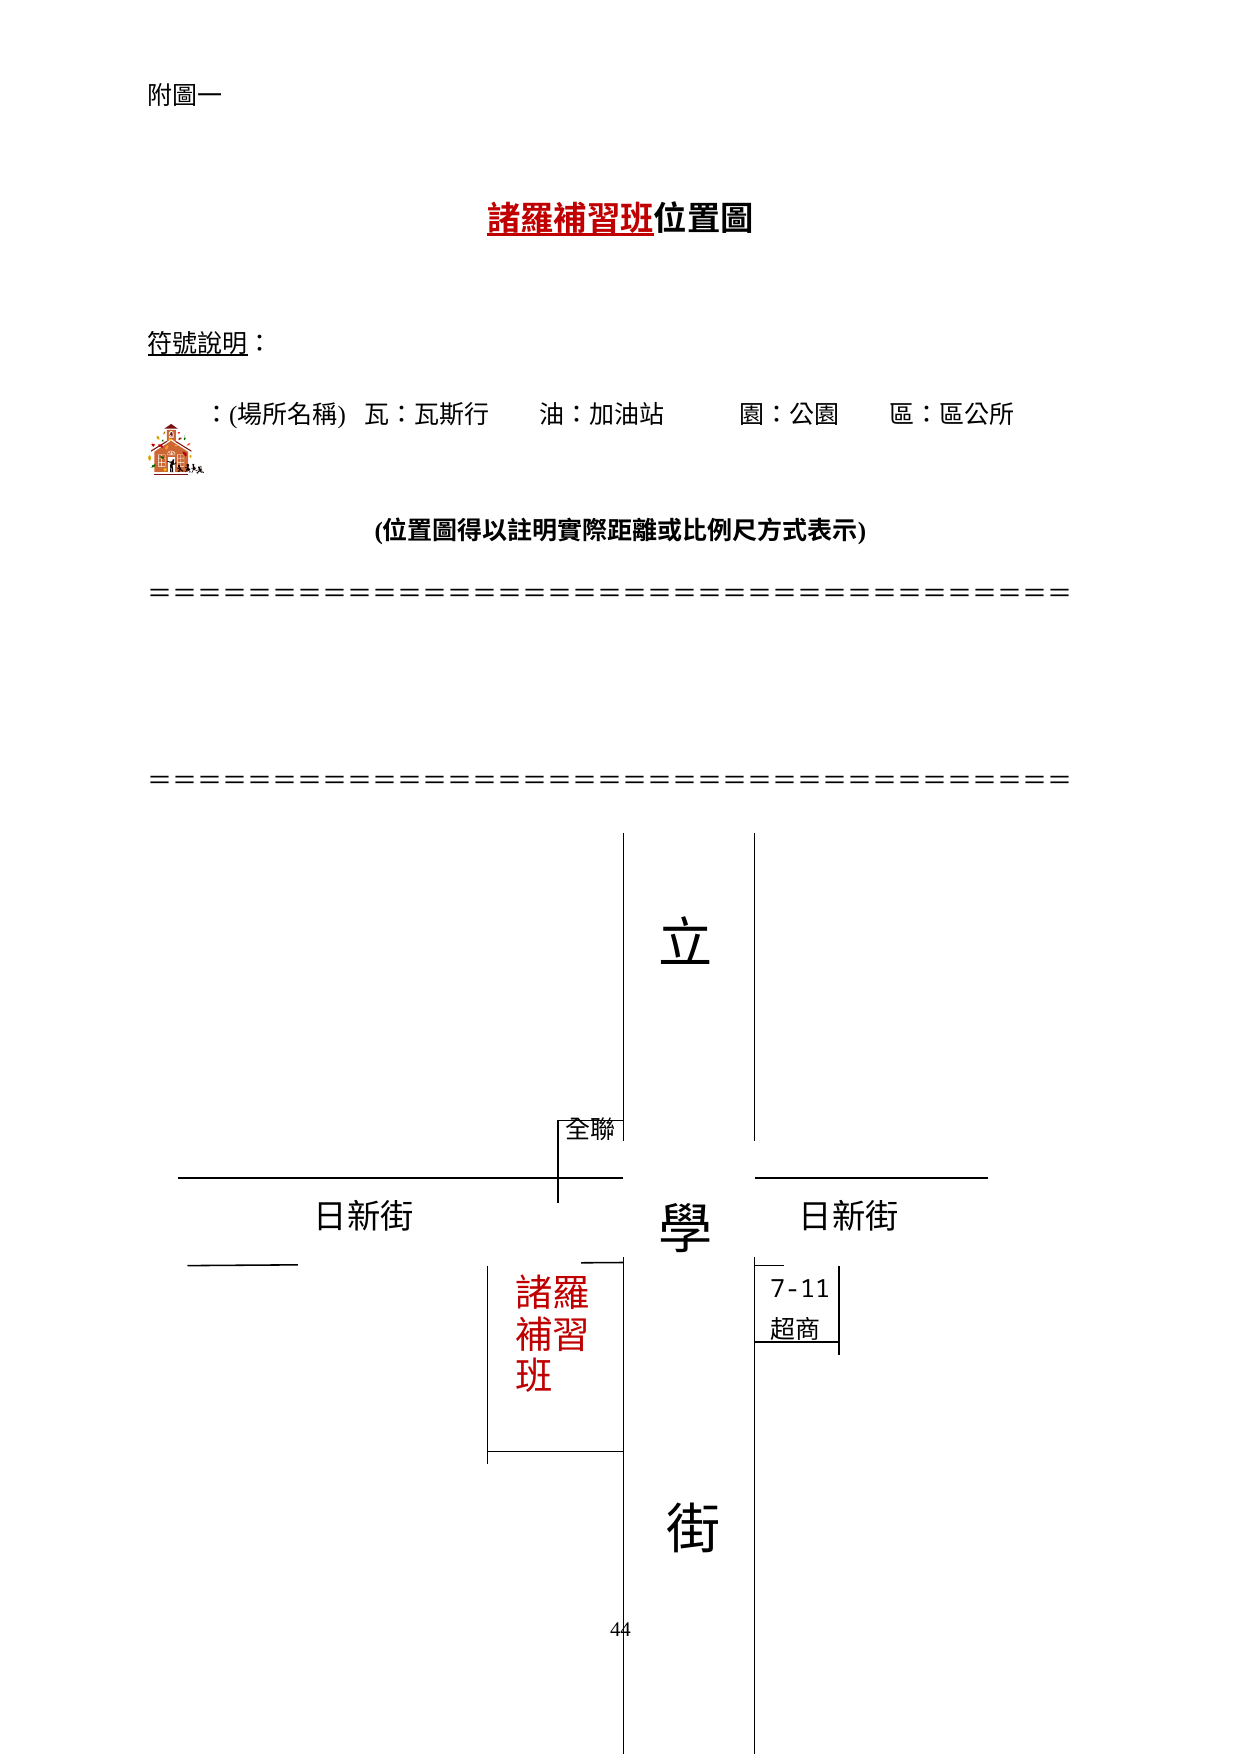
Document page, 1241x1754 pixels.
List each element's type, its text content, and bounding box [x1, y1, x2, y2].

text ：(場所名稱) 瓦：瓦斯行 油：加油站 園：公園 區：區公所 [148, 362, 1092, 487]
text 街 [667, 1486, 722, 1564]
text 諸羅補習班 [515, 1273, 618, 1398]
text 立 [659, 900, 715, 975]
text 7-11超商 [770, 1266, 833, 1341]
text 諸羅補習班位置圖 [148, 174, 1092, 237]
text 學 [659, 1186, 715, 1264]
text 全聯 [565, 1109, 629, 1145]
text (位置圖得以註明實際距離或比例尺方式表示) [148, 487, 1092, 549]
text ＝＝＝＝＝＝＝＝＝＝＝＝＝＝＝＝＝＝＝＝＝＝＝＝＝＝＝＝＝＝＝＝＝＝＝＝＝ [148, 737, 1092, 799]
text 符號說明： [148, 299, 1092, 362]
text [770, 1343, 833, 1347]
text ＝＝＝＝＝＝＝＝＝＝＝＝＝＝＝＝＝＝＝＝＝＝＝＝＝＝＝＝＝＝＝＝＝＝＝＝＝ [148, 549, 1092, 612]
text 日新街 [313, 1190, 566, 1238]
text 附圖一 [148, 49, 1092, 112]
text 日新街 [799, 1190, 1051, 1238]
